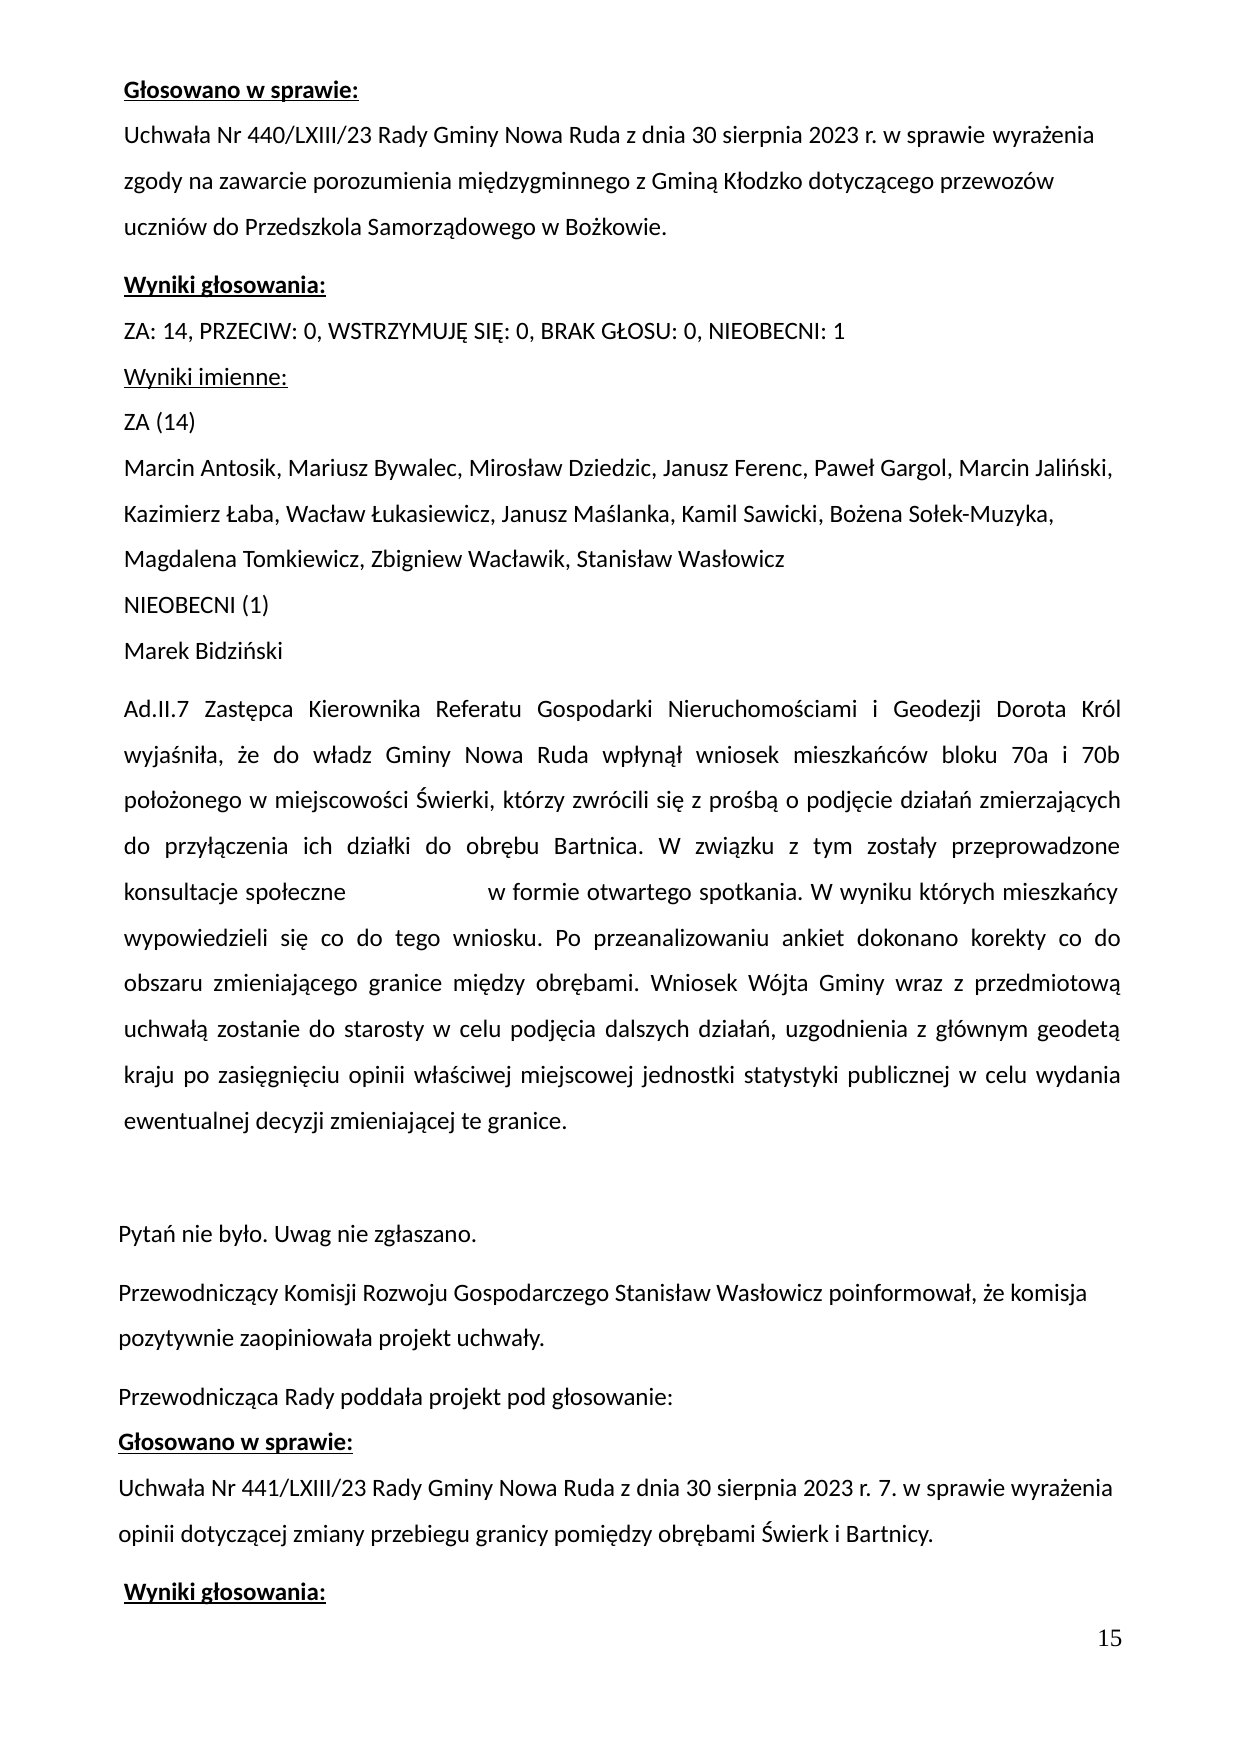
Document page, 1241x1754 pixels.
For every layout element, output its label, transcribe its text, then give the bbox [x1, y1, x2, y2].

text Przewodnicząca Rady poddała projekt pod głosowanie: [118, 1381, 1122, 1411]
text Przewodniczący Komisji Rozwoju Gospodarczego Stanisław Wasłowicz poinformował, że komisja pozytywnie zaopiniowała projekt uchwały. [118, 1277, 1122, 1353]
list Ad.II.7 Zastępca Kierownika Referatu Gospodarki Nieruchomościami i Geodezji Dorota Król wyjaśniła, że do władz Gminy Nowa Ruda wpłynął wniosek mieszkańców bloku 70a i 70b położonego w miejscowości Świerki, którzy zwrócili się z prośbą o podjęcie działań zmierzających do przyłączenia ich działki do obrębu Bartnica. W związku z tym zostały przeprowadzone konsultacje społeczne w formie otwartego spotkania. W wyniku których mieszkańcy wypowiedzieli się co do tego wniosku. Po przeanalizowaniu ankiet dokonano korekty co do obszaru zmieniającego granice między obrębami. Wniosek Wójta Gminy wraz z przedmiotową uchwałą zostanie do starosty w celu podjęcia dalszych działań, uzgodnienia z głównym geodetą kraju po zasięgnięciu opinii właściwej miejscowej jednostki statystyki publicznej w celu wydania ewentualnej decyzji zmieniającej te granice. [124, 693, 1122, 1135]
list Wyniki głosowania: ZA: 14, PRZECIW: 0, WSTRZYMUJĘ SIĘ: 0, BRAK GŁOSU: 0, NIEOBECNI: 1 Wyniki imienne: ZA (14) Marcin Antosik, Mariusz Bywalec, Mirosław Dziedzic, Janusz Ferenc, Paweł Gargol, Marcin Jaliński, Kazimierz Łaba, Wacław Łukasiewicz, Janusz Maślanka, Kamil Sawicki, Bożena Sołek-Muzyka, Magdalena Tomkiewicz, Zbigniew Wacławik, Stanisław Wasłowicz NIEOBECNI (1) Marek Bidziński [124, 269, 1122, 666]
text Głosowano w sprawie: Uchwała Nr 441/LXIII/23 Rady Gminy Nowa Ruda z dnia 30 sierpnia 2023 r. 7. w sprawie wyrażenia opinii dotyczącej zmiany przebiegu granicy pomiędzy obrębami Świerk i Bartnicy. [118, 1427, 1122, 1548]
text Pytań nie było. Uwag nie zgłaszano. [118, 1219, 1122, 1249]
list Wyniki głosowania: [124, 1576, 1122, 1607]
list Głosowano w sprawie: Uchwała Nr 440/LXIII/23 Rady Gminy Nowa Ruda z dnia 30 sierpnia 2023 r. w sprawie wyrażenia zgody na zawarcie porozumienia międzygminnego z Gminą Kłodzko dotyczącego przewozów uczniów do Przedszkola Samorządowego w Bożkowie. [124, 74, 1122, 241]
